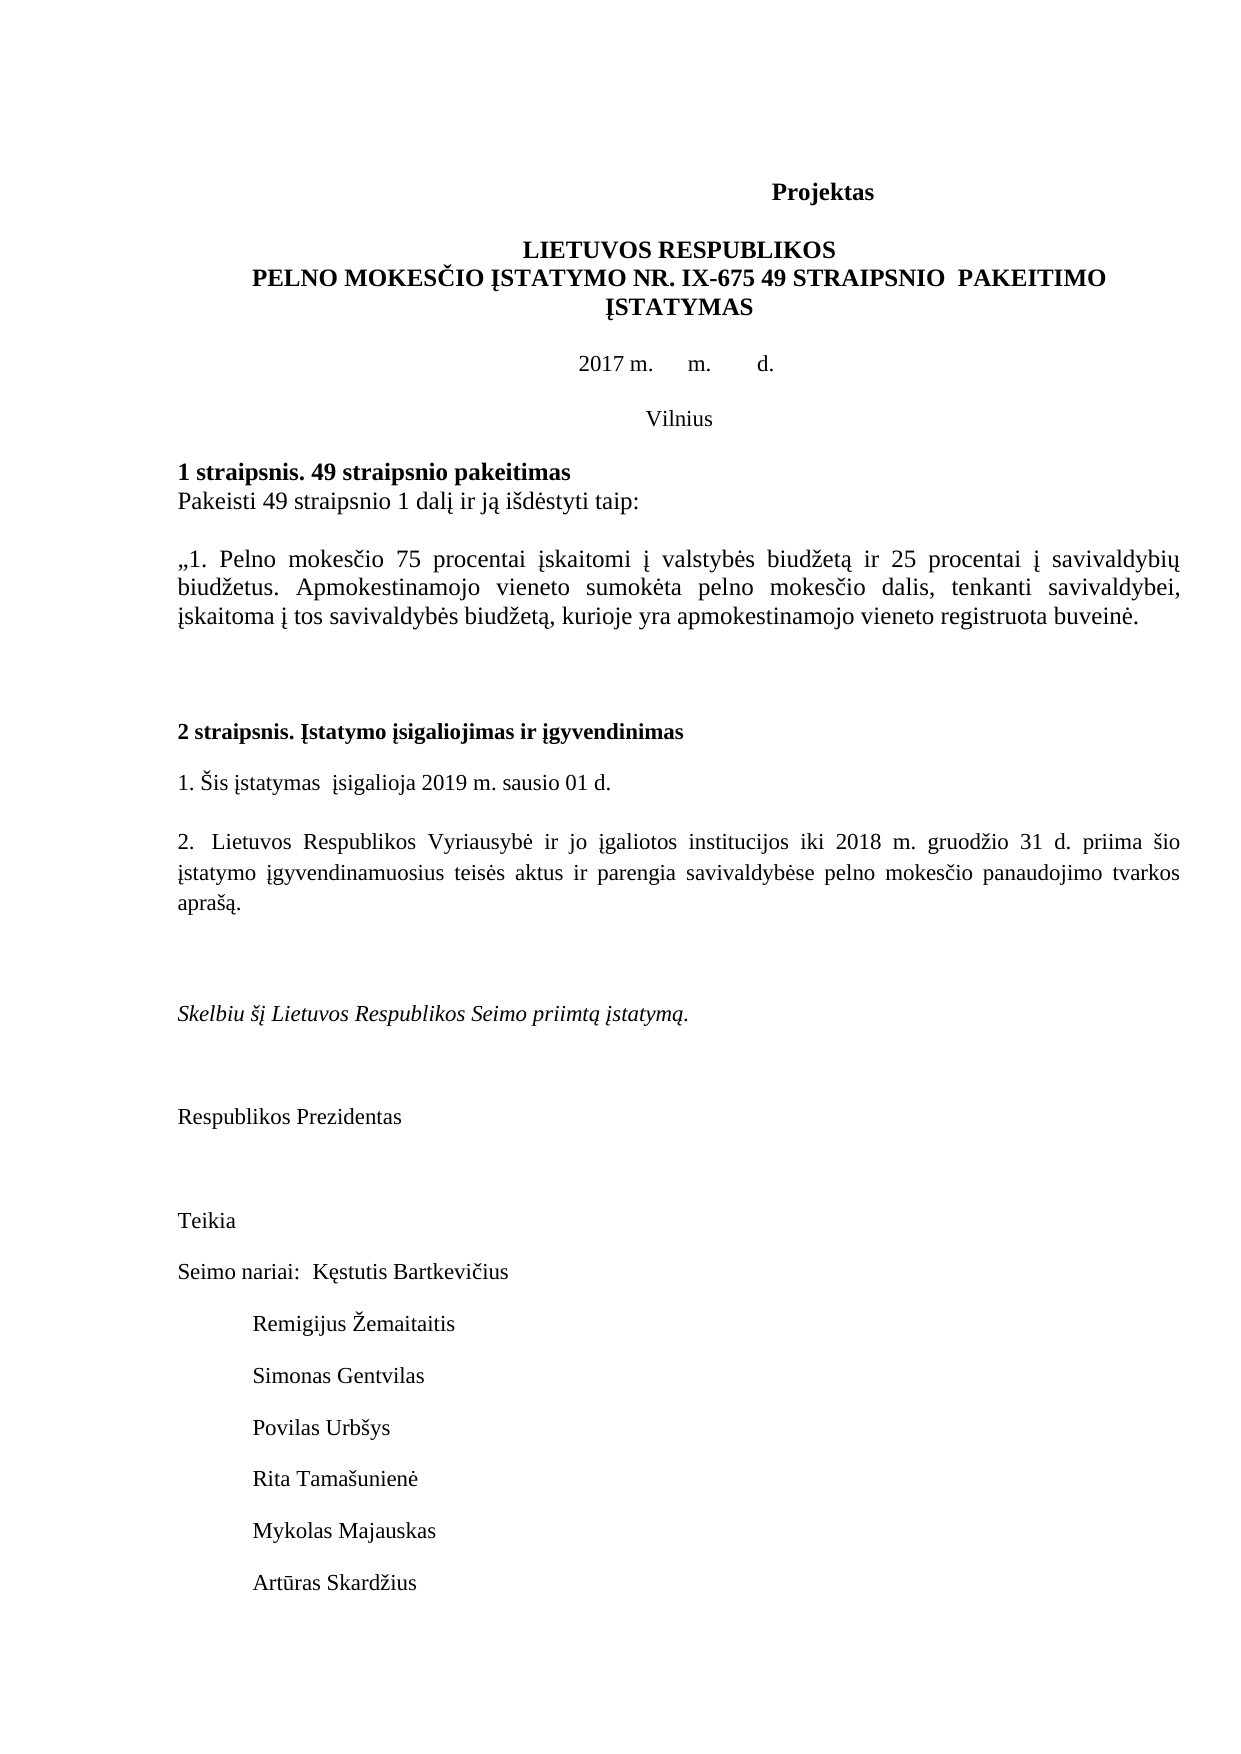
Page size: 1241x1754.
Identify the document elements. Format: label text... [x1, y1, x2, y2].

text Vilnius [177, 405, 1181, 431]
text Pakeisti 49 straipsnio 1 dalį ir ją išdėstyti taip: [177, 486, 1181, 515]
text Respublikos Prezidentas [177, 1103, 1181, 1129]
text „1. Pelno mokesčio 75 procentai įskaitomi į valstybės biudžetą ir 25 procentai į savivaldybių biudžetus. Apmokestinamojo vieneto sumokėta pelno mokesčio dalis, tenkanti savivaldybei, įskaitoma į tos savivaldybės biudžetą, kurioje yra apmokestinamojo vieneto registruota buveinė. [177, 544, 1181, 630]
text Simonas Gentvilas [177, 1362, 1181, 1388]
text Artūras Skardžius [177, 1569, 1181, 1595]
text Skelbiu šį Lietuvos Respublikos Seimo priimtą įstatymą. [177, 999, 1181, 1026]
text Projektas [177, 177, 1181, 206]
text PELNO MOKESČIO ĮSTATYMO NR. IX-675 49 STRAIPSNIO PAKEITIMO [177, 263, 1181, 292]
text 1 straipsnis. 49 straipsnio pakeitimas [177, 457, 1181, 486]
text 2017 m. m. d. [177, 350, 1181, 376]
text 2. Lietuvos Respublikos Vyriausybė ir jo įgaliotos institucijos iki 2018 m. gruodžio 31 d. priima šio įstatymo įgyvendinamuosius teisės aktus ir parengia savivaldybėse pelno mokesčio panaudojimo tvarkos aprašą. [177, 828, 1181, 915]
text Povilas Urbšys [177, 1414, 1181, 1440]
text Rita Tamašunienė [177, 1466, 1181, 1492]
text Remigijus Žemaitaitis [177, 1310, 1181, 1337]
text 2 straipsnis. Įstatymo įsigaliojimas ir įgyvendinimas [177, 718, 1181, 744]
text 1. Šis įstatymas įsigalioja 2019 m. sausio 01 d. [177, 769, 1181, 796]
text ĮSTATYMAS [177, 292, 1181, 321]
text Seimo nariai: Kęstutis Bartkevičius [177, 1258, 1181, 1285]
text Teikia [177, 1207, 1181, 1233]
text Mykolas Majauskas [177, 1517, 1181, 1544]
text LIETUVOS RESPUBLIKOS [177, 235, 1181, 263]
